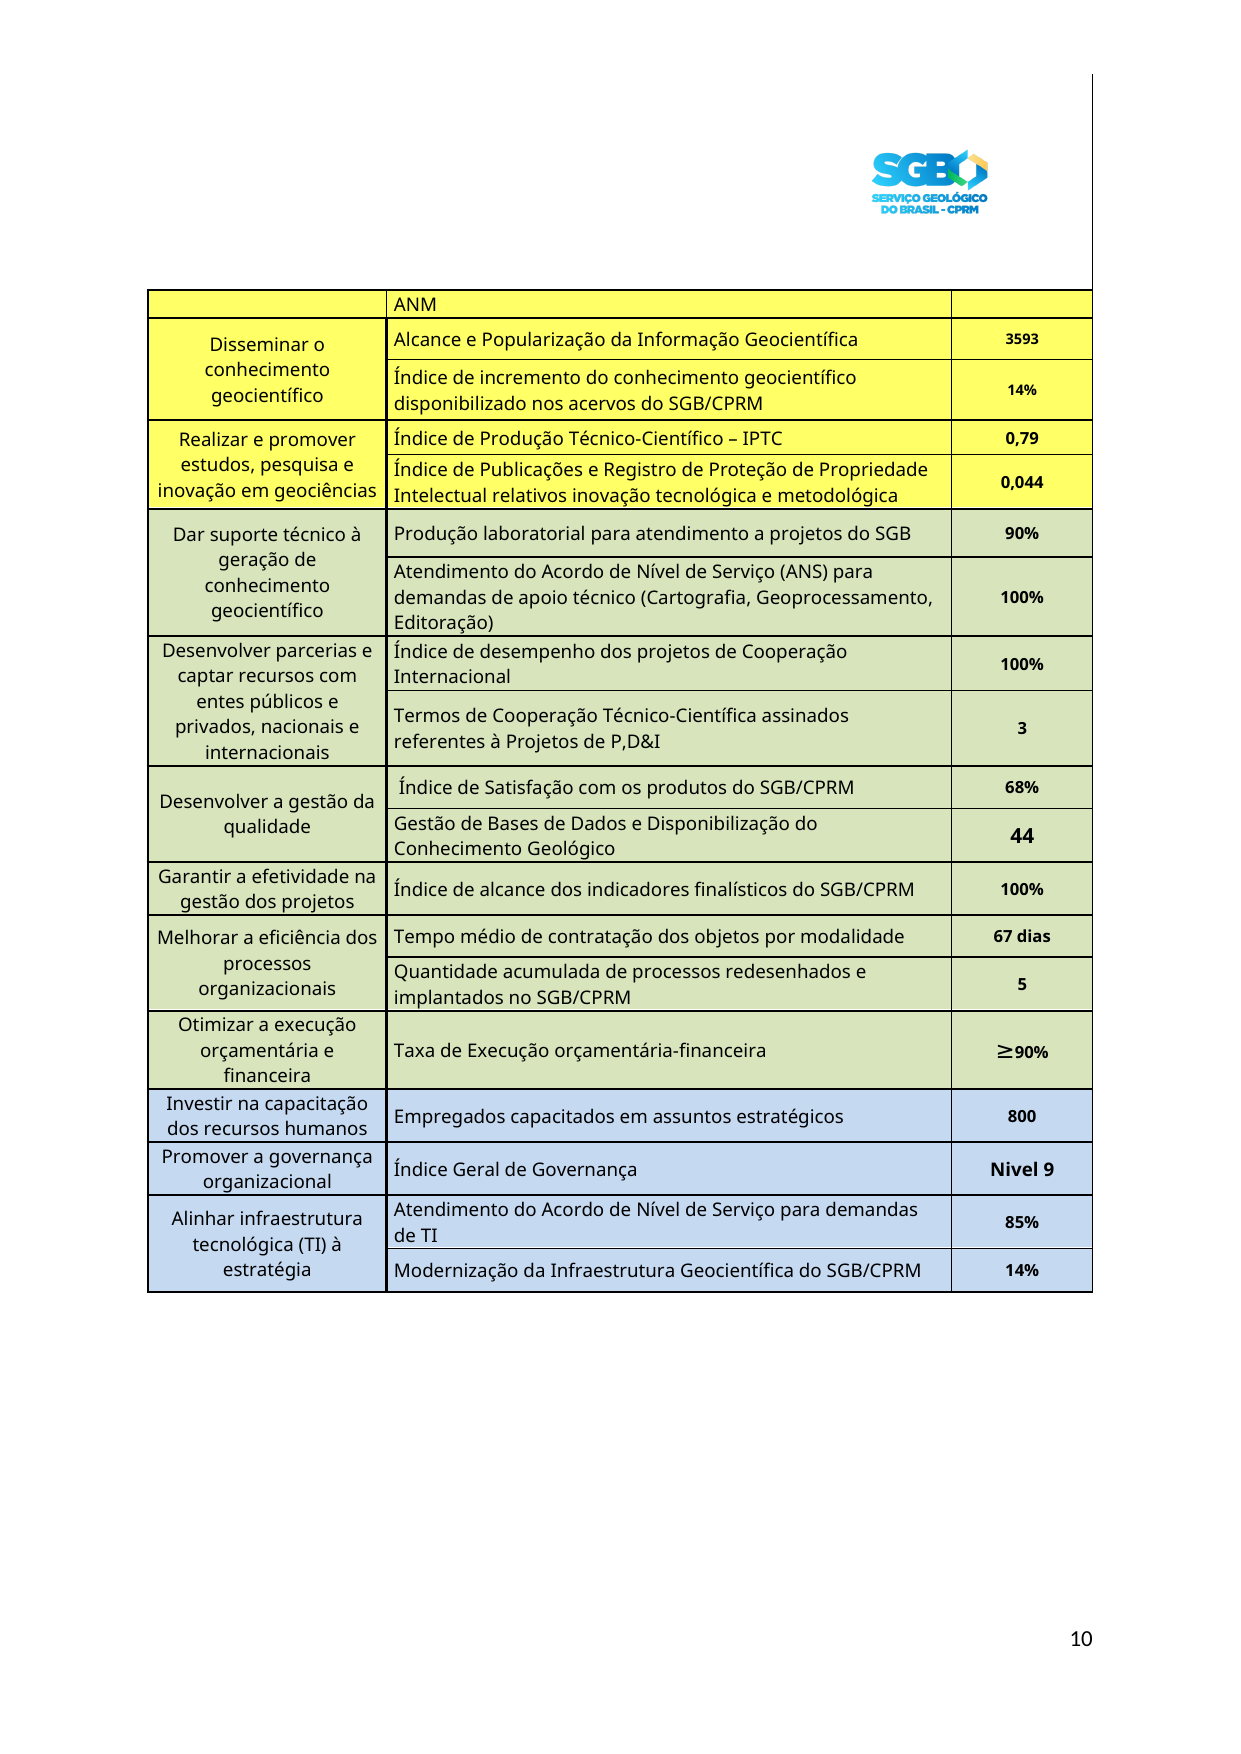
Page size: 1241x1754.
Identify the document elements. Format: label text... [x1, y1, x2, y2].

table_cell Promover a governança organizacional [149, 1143, 385, 1194]
table_cell Modernização da Infraestrutura Geocientífica do SGB/CPRM [388, 1249, 951, 1291]
table_cell Índice de desempenho dos projetos de Cooperação Internacional [388, 637, 951, 690]
table_cell 0,79 [952, 421, 1092, 454]
table_cell 14% [952, 1249, 1092, 1291]
table_cell Termos de Cooperação Técnico-Científica assinados referentes à Projetos de P,D&I [388, 691, 951, 765]
table_cell 90% [952, 510, 1092, 556]
table_cell Atendimento do Acordo de Nível de Serviço para demandas de TI [388, 1196, 951, 1247]
table_cell 67 dias [952, 916, 1092, 956]
table_cell Empregados capacitados em assuntos estratégicos [388, 1090, 951, 1141]
table_cell 3593 [952, 319, 1092, 359]
table_cell Alcance e Popularização da Informação Geocientífica [388, 319, 951, 359]
table_cell Quantidade acumulada de processos redesenhados e implantados no SGB/CPRM [388, 958, 951, 1009]
table_cell Disseminar o conhecimento geocientífico [149, 319, 385, 419]
table_cell Índice de Produção Técnico-Científico – IPTC [388, 421, 951, 454]
table_cell 14% [952, 360, 1092, 419]
table_cell Tempo médio de contratação dos objetos por modalidade [388, 916, 951, 956]
table_cell Índice de alcance dos indicadores finalísticos do SGB/CPRM [388, 863, 951, 914]
table_cell 44 [952, 809, 1092, 861]
table_cell 3 [952, 691, 1092, 765]
table_cell Dar suporte técnico à geração de conhecimento geocientífico [149, 510, 385, 635]
table_cell Gestão de Bases de Dados e Disponibilização do Conhecimento Geológico [388, 809, 951, 861]
table_cell Garantir a efetividade na gestão dos projetos [149, 863, 385, 914]
table_cell Taxa de Execução orçamentária-financeira [388, 1012, 951, 1088]
table_cell Índice Geral de Governança [388, 1143, 951, 1194]
table_cell 100% [952, 558, 1092, 635]
table_cell [149, 291, 386, 317]
table_cell ANM [387, 291, 951, 317]
table_cell 100% [952, 863, 1092, 914]
table_cell [952, 291, 1092, 317]
table_cell Desenvolver parcerias e captar recursos com entes públicos e privados, nacionais e internacionais [149, 637, 385, 765]
table_cell 5 [952, 958, 1092, 1009]
table_cell Índice de Satisfação com os produtos do SGB/CPRM [388, 767, 951, 808]
table_cell Realizar e promover estudos, pesquisa e inovação em geociências [149, 421, 385, 507]
table_cell Investir na capacitação dos recursos humanos [149, 1090, 385, 1141]
table_cell 0,044 [952, 455, 1092, 507]
table_cell Desenvolver a gestão da qualidade [149, 767, 385, 861]
table_cell 100% [952, 637, 1092, 690]
table_cell Atendimento do Acordo de Nível de Serviço (ANS) para demandas de apoio técnico (Cartografia, Geoprocessamento, Editoração) [388, 558, 951, 635]
table_cell Melhorar a eficiência dos processos organizacionais [149, 916, 385, 1009]
table_cell Produção laboratorial para atendimento a projetos do SGB [388, 510, 951, 556]
table_cell Índice de incremento do conhecimento geocientífico disponibilizado nos acervos do SGB/CPRM [388, 360, 951, 419]
table_cell Nivel 9 [952, 1143, 1092, 1194]
table_cell Otimizar a execução orçamentária e financeira [149, 1012, 385, 1088]
table_cell Índice de Publicações e Registro de Proteção de Propriedade Intelectual relativos inovação tecnológica e metodológica [388, 455, 951, 507]
table_cell 85% [952, 1196, 1092, 1247]
table_cell Alinhar infraestrutura tecnológica (TI) à estratégia [149, 1196, 385, 1291]
table_cell ≥90% [952, 1012, 1092, 1088]
table_cell 68% [952, 767, 1092, 808]
table_cell 800 [952, 1090, 1092, 1141]
